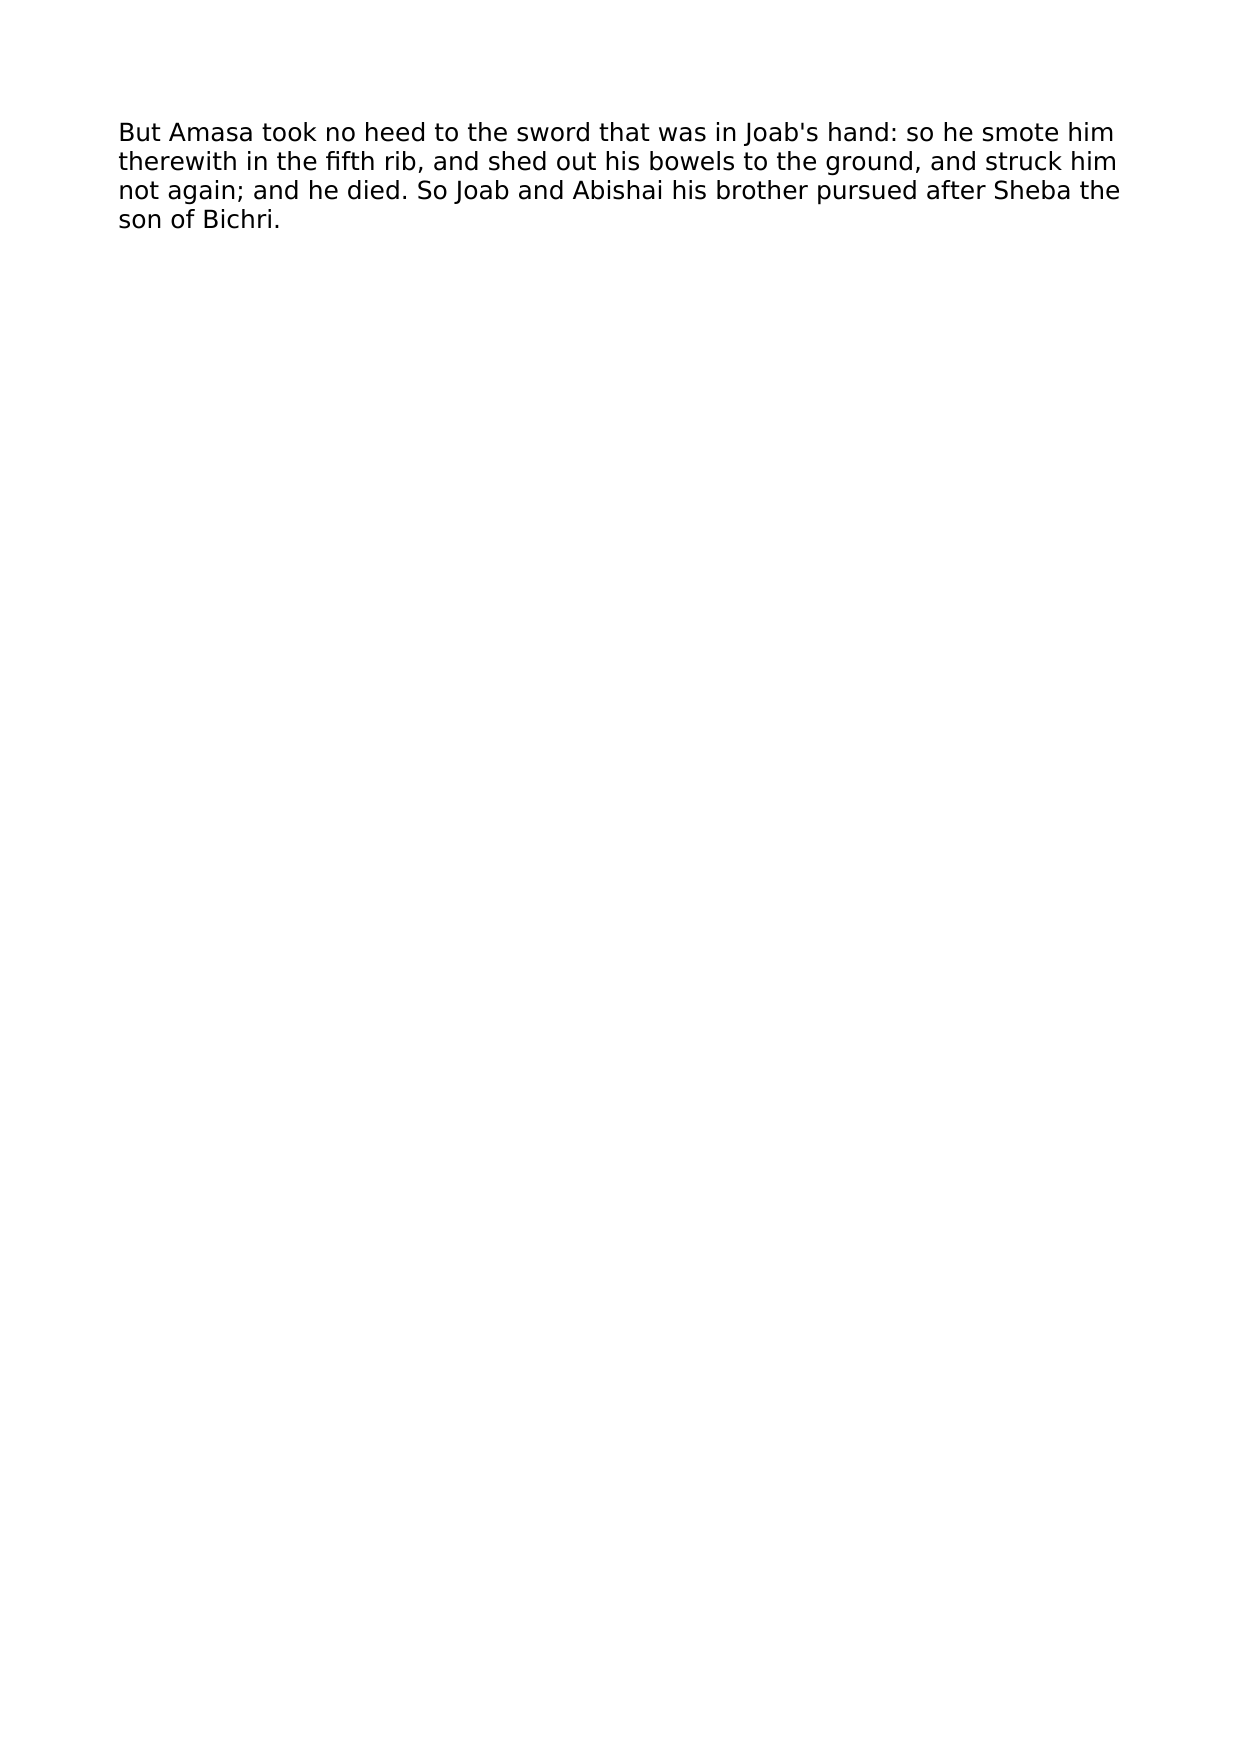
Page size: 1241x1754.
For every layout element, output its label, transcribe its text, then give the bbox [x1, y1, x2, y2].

text But Amasa took no heed to the sword that was in Joab's hand: so he smote him therewith in the fifth rib, and shed out his bowels to the ground, and struck him not again; and he died. So Joab and Abishai his brother pursued after Sheba the son of Bichri. [118, 118, 1122, 235]
